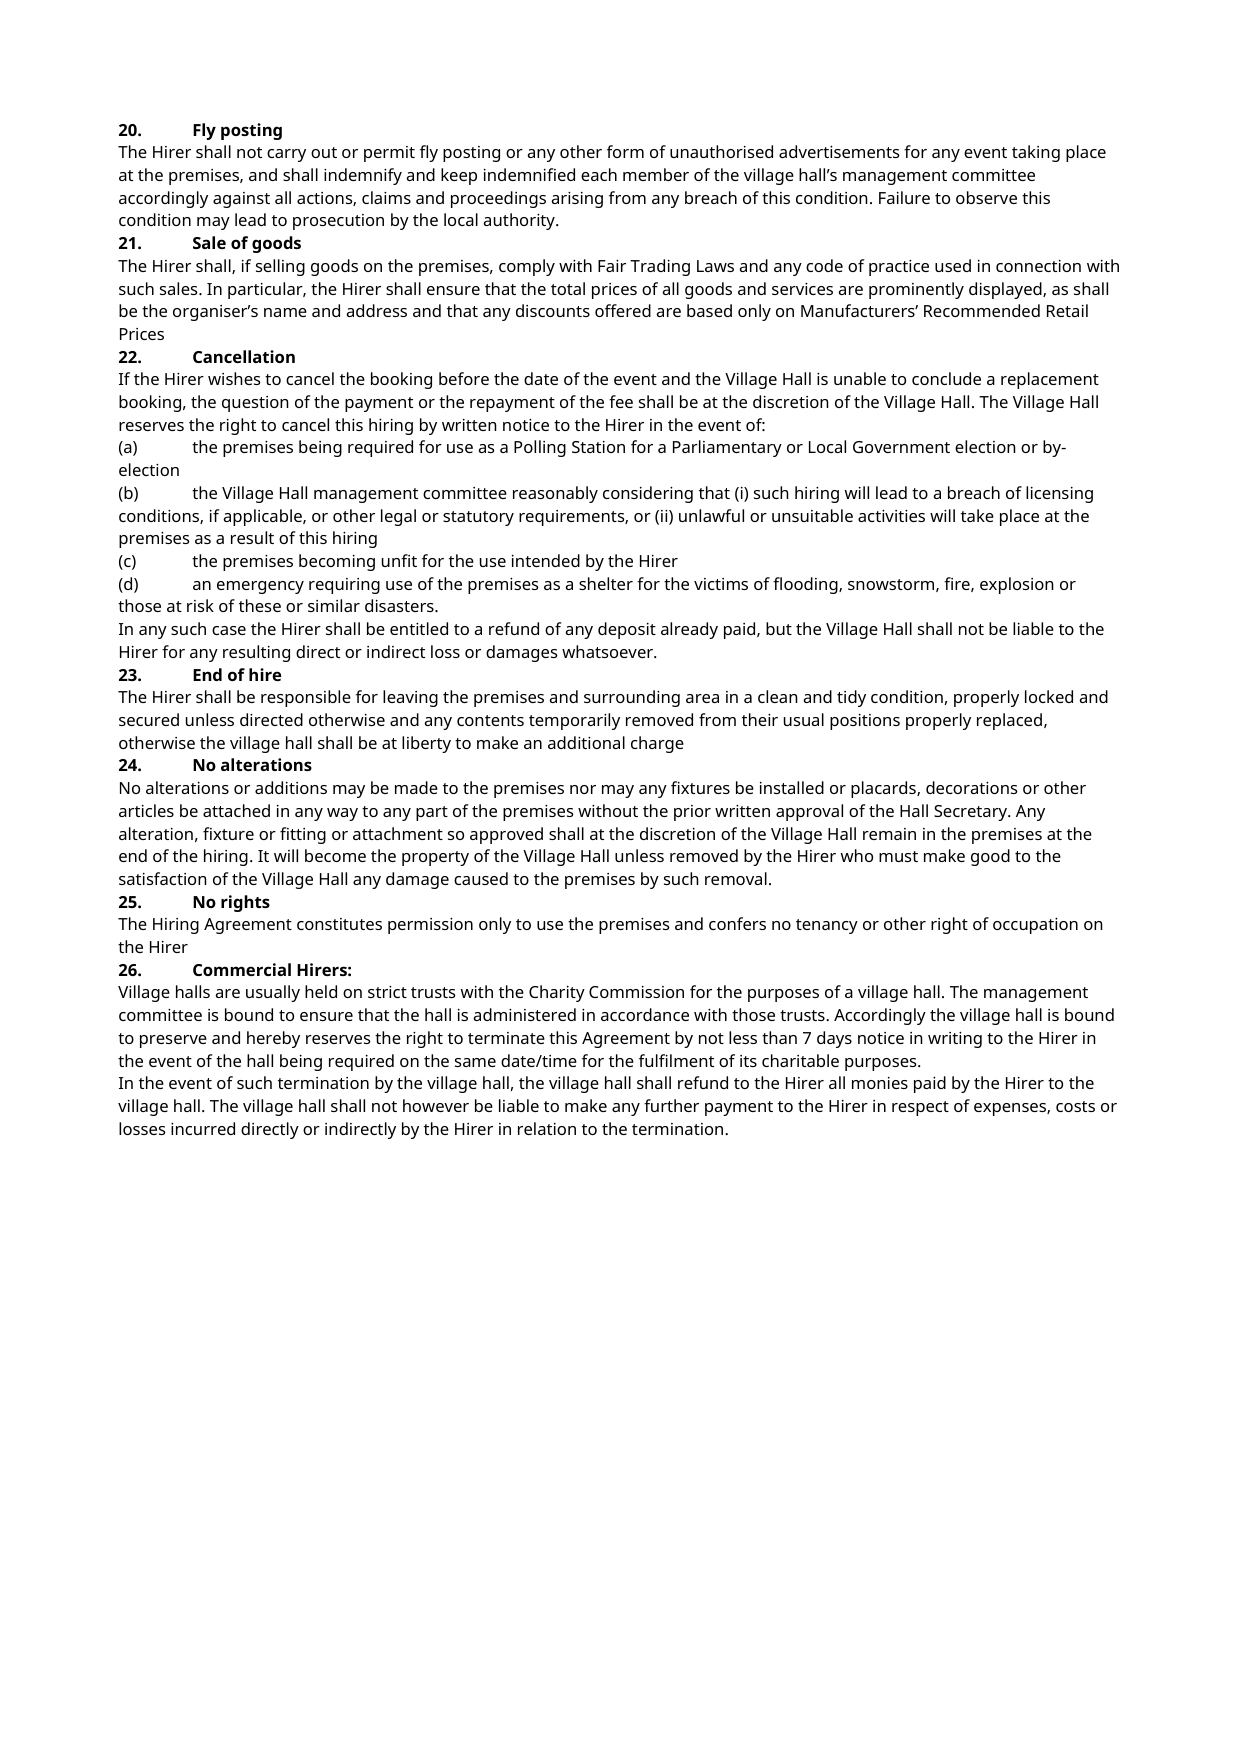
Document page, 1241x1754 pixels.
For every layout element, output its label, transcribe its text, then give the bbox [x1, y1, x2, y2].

text 20. Fly posting [118, 118, 1122, 141]
text The Hiring Agreement constitutes permission only to use the premises and confers no tenancy or other right of occupation on the Hirer [118, 913, 1122, 958]
text (c) the premises becoming unfit for the use intended by the Hirer [118, 549, 1122, 572]
text The Hirer shall not carry out or permit fly posting or any other form of unauthorised advertisements for any event taking place at the premises, and shall indemnify and keep indemnified each member of the village hall’s management committee accordingly against all actions, claims and proceedings arising from any breach of this condition. Failure to observe this condition may lead to prosecution by the local authority. [118, 141, 1122, 232]
text The Hirer shall, if selling goods on the premises, comply with Fair Trading Laws and any code of practice used in connection with such sales. In particular, the Hirer shall ensure that the total prices of all goods and services are prominently displayed, as shall be the organiser’s name and address and that any discounts offered are based only on Manufacturers’ Recommended Retail Prices [118, 254, 1122, 345]
text 24. No alterations [118, 754, 1122, 777]
text (a) the premises being required for use as a Polling Station for a Parliamentary or Local Government election or by-election [118, 436, 1122, 481]
text 26. Commercial Hirers: [118, 958, 1122, 981]
text 25. No rights [118, 890, 1122, 913]
text (b) the Village Hall management committee reasonably considering that (i) such hiring will lead to a breach of licensing conditions, if applicable, or other legal or statutory requirements, or (ii) unlawful or unsuitable activities will take place at the premises as a result of this hiring [118, 481, 1122, 549]
text The Hirer shall be responsible for leaving the premises and surrounding area in a clean and tidy condition, properly locked and secured unless directed otherwise and any contents temporarily removed from their usual positions properly replaced, otherwise the village hall shall be at liberty to make an additional charge [118, 686, 1122, 754]
text If the Hirer wishes to cancel the booking before the date of the event and the Village Hall is unable to conclude a replacement booking, the question of the payment or the repayment of the fee shall be at the discretion of the Village Hall. The Village Hall reserves the right to cancel this hiring by written notice to the Hirer in the event of: [118, 368, 1122, 436]
text 23. End of hire [118, 663, 1122, 686]
text In the event of such termination by the village hall, the village hall shall refund to the Hirer all monies paid by the Hirer to the village hall. The village hall shall not however be liable to make any further payment to the Hirer in respect of expenses, costs or losses incurred directly or indirectly by the Hirer in relation to the termination. [118, 1072, 1122, 1140]
text 22. Cancellation [118, 345, 1122, 368]
text In any such case the Hirer shall be entitled to a refund of any deposit already paid, but the Village Hall shall not be liable to the Hirer for any resulting direct or indirect loss or damages whatsoever. [118, 618, 1122, 663]
text (d) an emergency requiring use of the premises as a shelter for the victims of flooding, snowstorm, fire, explosion or those at risk of these or similar disasters. [118, 572, 1122, 618]
text Village halls are usually held on strict trusts with the Charity Commission for the purposes of a village hall. The management committee is bound to ensure that the hall is administered in accordance with those trusts. Accordingly the village hall is bound to preserve and hereby reserves the right to terminate this Agreement by not less than 7 days notice in writing to the Hirer in the event of the hall being required on the same date/time for the fulfilment of its charitable purposes. [118, 981, 1122, 1072]
text No alterations or additions may be made to the premises nor may any fixtures be installed or placards, decorations or other articles be attached in any way to any part of the premises without the prior written approval of the Hall Secretary. Any alteration, fixture or fitting or attachment so approved shall at the discretion of the Village Hall remain in the premises at the end of the hiring. It will become the property of the Village Hall unless removed by the Hirer who must make good to the satisfaction of the Village Hall any damage caused to the premises by such removal. [118, 777, 1122, 890]
text 21. Sale of goods [118, 232, 1122, 254]
